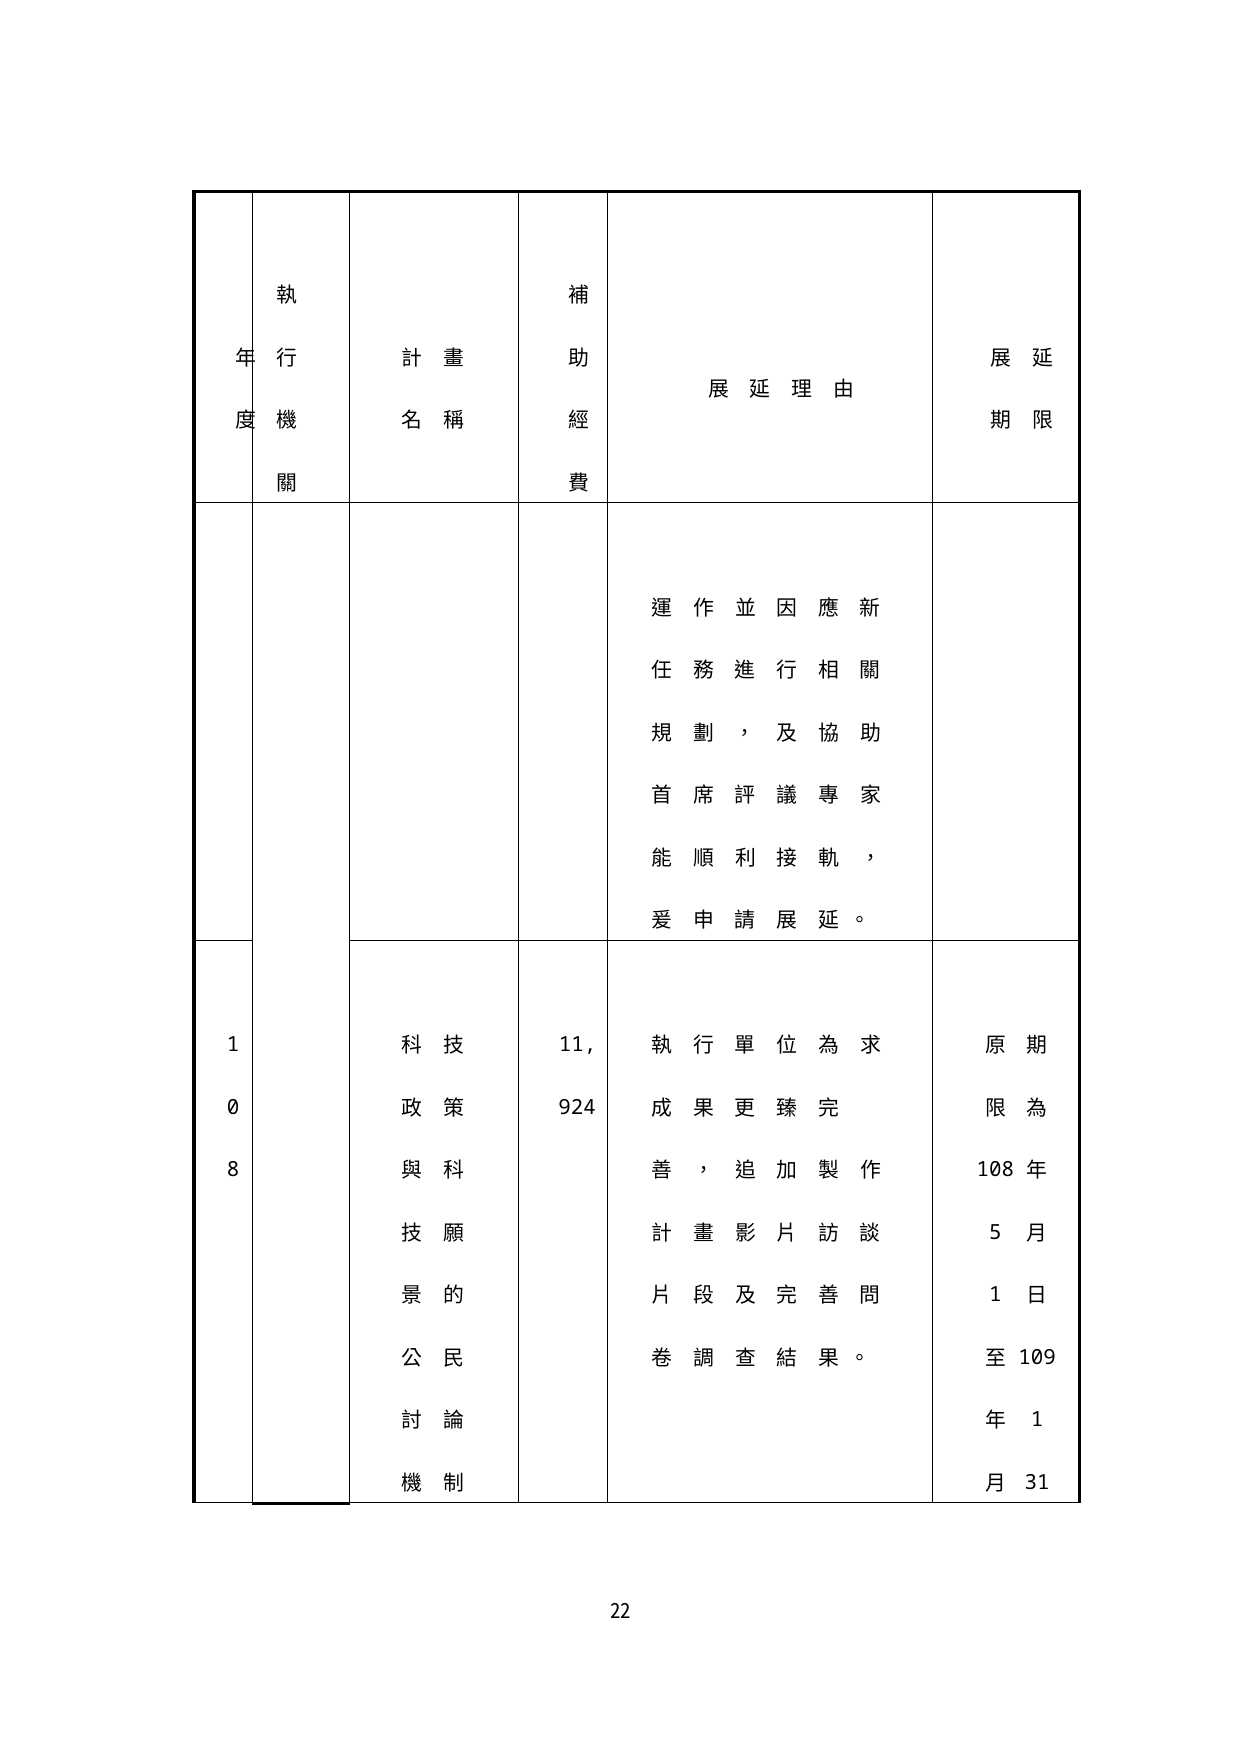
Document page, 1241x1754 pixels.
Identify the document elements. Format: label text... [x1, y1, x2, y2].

table_header 年度 [196, 193, 252, 502]
table_cell [350, 503, 518, 939]
table_cell 原期限為108年5月1日至109年1月31 [933, 941, 1078, 1502]
table_header 展延理由 [608, 193, 932, 502]
table_header 展延期限 [933, 193, 1078, 502]
table_cell [933, 503, 1078, 939]
table_cell [519, 503, 607, 939]
table_header 計畫名稱 [350, 193, 518, 502]
table_cell [253, 503, 349, 1502]
table_cell 運作並因應新任務進行相關規劃，及協助首席評議專家能順利接軌，爰申請展延。 [608, 503, 932, 939]
table_cell 科技政策與科技願景的公民討論機制 [350, 941, 518, 1502]
table_header 補助經費 [519, 193, 607, 502]
table_cell 執行單位為求成果更臻完善，追加製作計畫影片訪談片段及完善問卷調查結果。 [608, 941, 932, 1502]
table_cell 11,924 [519, 941, 607, 1502]
table_header 執行機關 [253, 193, 349, 502]
table_cell 108 [196, 941, 252, 1502]
table_cell [196, 503, 252, 939]
